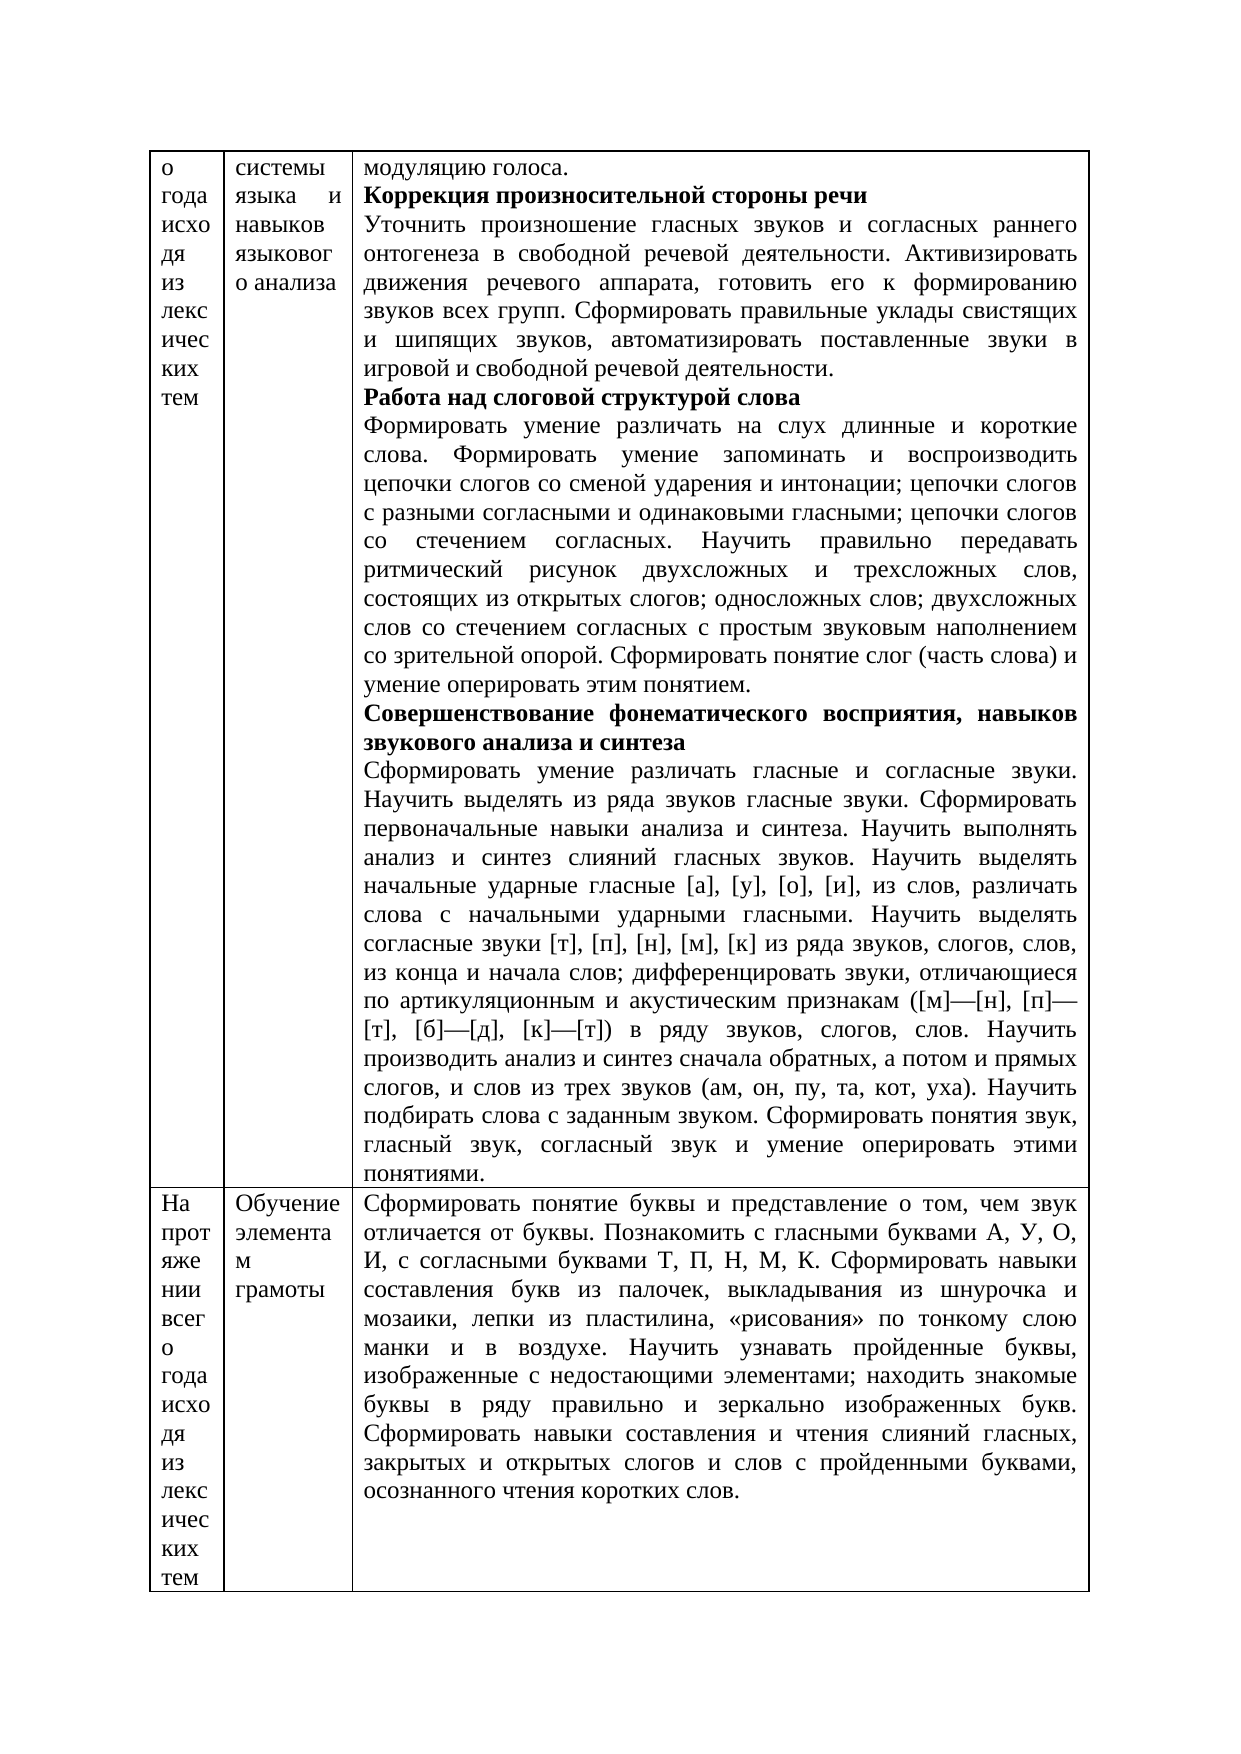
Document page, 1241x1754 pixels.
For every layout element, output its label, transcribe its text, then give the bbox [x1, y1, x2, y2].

table_cell Сформировать понятие буквы и представление о том, чем звук отличается от буквы. Познакомить с гласными буквами А, У, О, И, с согласными буквами Т, П, Н, М, К. Сформировать навыки составления букв из палочек, выкладывания из шнурочка и мозаики, лепки из пластилина, «рисования» по тонкому слою манки и в воздухе. Научить узнавать пройденные буквы, изображенные с недостающими элементами; находить знакомые буквы в ряду правильно и зеркально изображенных букв. Сформировать навыки составления и чтения слияний гласных, закрытых и открытых слогов и слов с пройденными буквами, осознанного чтения коротких слов. [353, 1188, 1088, 1591]
table_cell Обучение элементам грамоты [225, 1188, 352, 1591]
table_cell На протяжении всего года исходя из лексических тем [151, 1188, 223, 1591]
table_cell о года исходя из лексических тем [151, 152, 223, 1187]
table_cell модуляцию голоса. Коррекция произносительной стороны речи Уточнить произношение гласных звуков и согласных раннего онтогенеза в свободной речевой деятельности. Активизировать движения речевого аппарата, готовить его к формированию звуков всех групп. Сформировать правильные уклады свистящих и шипящих звуков, автоматизировать поставленные звуки в игровой и свободной речевой деятельности. Работа над слоговой структурой слова Формировать умение различать на слух длинные и короткие слова. Формировать умение запоминать и воспроизводить цепочки слогов со сменой ударения и интонации; цепочки слогов с разными согласными и одинаковыми гласными; цепочки слогов со стечением согласных. Научить правильно передавать ритмический рисунок двухсложных и трехсложных слов, состоящих из открытых слогов; односложных слов; двухсложных слов со стечением согласных с простым звуковым наполнением со зрительной опорой. Сформировать понятие слог (часть слова) и умение оперировать этим понятием. Совершенствование фонематического восприятия, навыков звукового анализа и синтеза Сформировать умение различать гласные и согласные звуки. Научить выделять из ряда звуков гласные звуки. Сформировать первоначальные навыки анализа и синтеза. Научить выполнять анализ и синтез слияний гласных звуков. Научить выделять начальные ударные гласные [а], [у], [о], [и], из слов, различать слова с начальными ударными гласными. Научить выделять согласные звуки [т], [п], [н], [м], [к] из ряда звуков, cлогов, слов, из конца и начала слов; дифференцировать звуки, отличающиеся по артикуляционным и акустическим признакам ([м]—[н], [п]—[т], [б]—[д], [к]—[т]) в ряду звуков, слогов, слов. Научить производить анализ и синтез сначала обратных, а потом и прямых слогов, и слов из трех звуков (ам, он, пу, та, кот, уха). Научить подбирать слова с заданным звуком. Сформировать понятия звук, гласный звук, согласный звук и умение оперировать этими понятиями. [353, 152, 1088, 1187]
table_cell системы языка и навыков языкового анализа [225, 152, 352, 1187]
